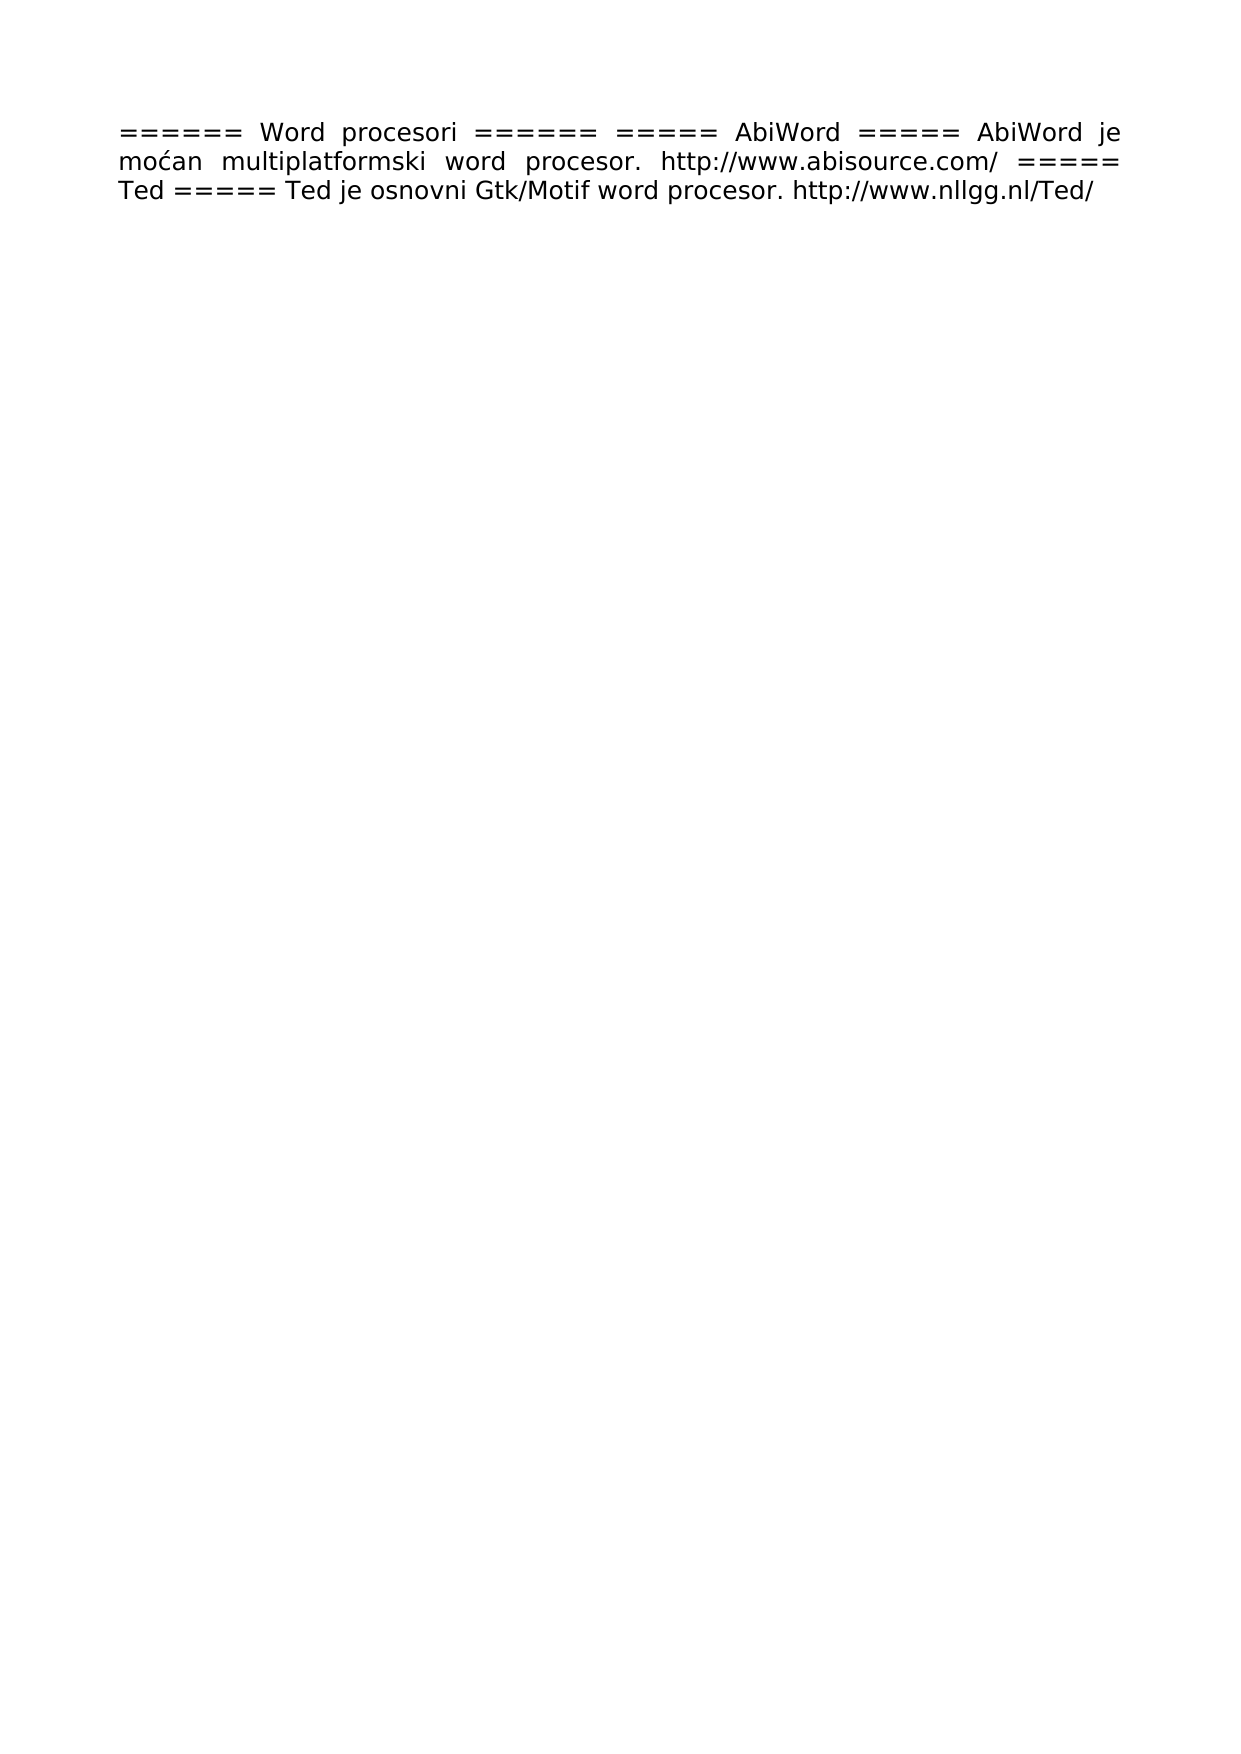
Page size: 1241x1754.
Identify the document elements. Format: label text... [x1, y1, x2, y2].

text ====== Word procesori ====== ===== AbiWord ===== AbiWord je moćan multiplatformski word procesor. http://www.abisource.com/ ===== Ted ===== Ted je osnovni Gtk/Motif word procesor. http://www.nllgg.nl/Ted/ [118, 118, 1122, 206]
